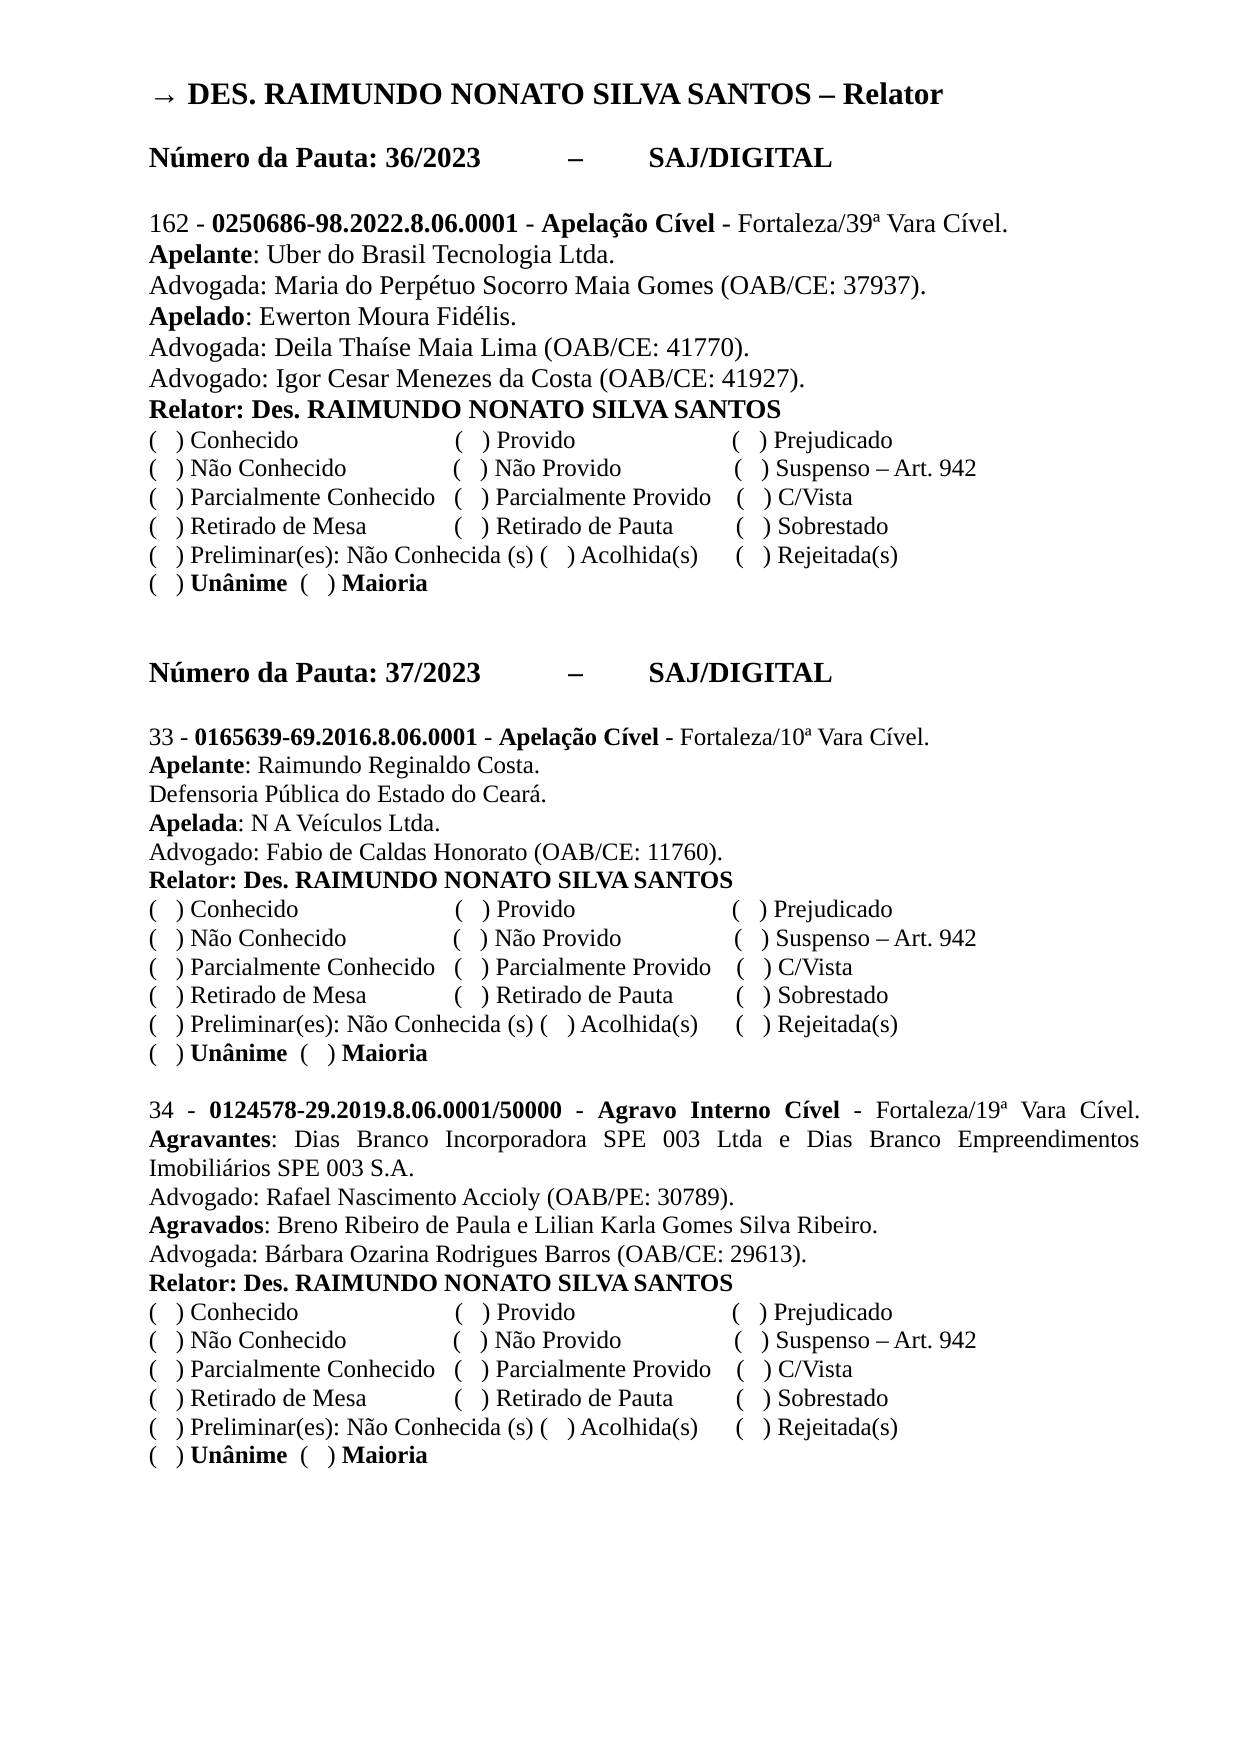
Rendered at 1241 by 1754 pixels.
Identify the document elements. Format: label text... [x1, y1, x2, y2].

text ( ) Parcialmente Conhecido ( ) Parcialmente Provido ( ) C/Vista [148, 1354, 1158, 1383]
text Advogada: Maria do Perpétuo Socorro Maia Gomes (OAB/CE: 37937). [148, 269, 1141, 300]
text 33 - 0165639-69.2016.8.06.0001 - Apelação Cível - Fortaleza/10ª Vara Cível. [148, 722, 1141, 751]
text ( ) Preliminar(es): Não Conhecida (s) ( ) Acolhida(s) ( ) Rejeitada(s) [148, 1009, 1158, 1038]
text ( ) Não Conhecido ( ) Não Provido ( ) Suspenso – Art. 942 [148, 1326, 1158, 1354]
text ( ) Retirado de Mesa ( ) Retirado de Pauta ( ) Sobrestado [148, 1383, 1158, 1412]
text ( ) Conhecido ( ) Provido ( ) Prejudicado [148, 425, 1141, 453]
text 162 - 0250686-98.2022.8.06.0001 - Apelação Cível - Fortaleza/39ª Vara Cível. [148, 207, 1141, 238]
text ( ) Não Conhecido ( ) Não Provido ( ) Suspenso – Art. 942 [148, 923, 1158, 952]
text Advogada: Deila Thaíse Maia Lima (OAB/CE: 41770). [148, 331, 1141, 362]
text Relator: Des. RAIMUNDO NONATO SILVA SANTOS [148, 394, 1141, 425]
text Número da Pauta: 37/2023 – SAJ/DIGITAL [148, 655, 1141, 688]
text Relator: Des. RAIMUNDO NONATO SILVA SANTOS [148, 1268, 1141, 1297]
text Advogado: Igor Cesar Menezes da Costa (OAB/CE: 41927). [148, 362, 1141, 394]
text Apelante: Raimundo Reginaldo Costa. [148, 751, 1141, 779]
text Advogado: Fabio de Caldas Honorato (OAB/CE: 11760). [148, 837, 1141, 866]
text Apelado: Ewerton Moura Fidélis. [148, 300, 1141, 331]
text ( ) Retirado de Mesa ( ) Retirado de Pauta ( ) Sobrestado [148, 511, 1158, 540]
text ( ) Parcialmente Conhecido ( ) Parcialmente Provido ( ) C/Vista [148, 482, 1158, 511]
text ( ) Unânime ( ) Maioria [148, 568, 1158, 597]
text ( ) Conhecido ( ) Provido ( ) Prejudicado [148, 894, 1141, 923]
text ( ) Retirado de Mesa ( ) Retirado de Pauta ( ) Sobrestado [148, 981, 1158, 1009]
text ( ) Preliminar(es): Não Conhecida (s) ( ) Acolhida(s) ( ) Rejeitada(s) [148, 540, 1158, 568]
text ( ) Conhecido ( ) Provido ( ) Prejudicado [148, 1297, 1141, 1326]
text ( ) Preliminar(es): Não Conhecida (s) ( ) Acolhida(s) ( ) Rejeitada(s) [148, 1412, 1158, 1441]
text 34 - 0124578-29.2019.8.06.0001/50000 - Agravo Interno Cível - Fortaleza/19ª Vara Cível. Agravantes: Dias Branco Incorporadora SPE 003 Ltda e Dias Branco Empreendimentos Imobiliários SPE 003 S.A. [148, 1096, 1141, 1182]
text Apelada: N A Veículos Ltda. [148, 808, 1141, 837]
text ( ) Unânime ( ) Maioria [148, 1038, 1158, 1067]
text Relator: Des. RAIMUNDO NONATO SILVA SANTOS [148, 866, 1141, 894]
text Agravados: Breno Ribeiro de Paula e Lilian Karla Gomes Silva Ribeiro. [148, 1211, 1141, 1239]
text ( ) Parcialmente Conhecido ( ) Parcialmente Provido ( ) C/Vista [148, 952, 1158, 981]
text Defensoria Pública do Estado do Ceará. [148, 779, 1141, 808]
text ( ) Não Conhecido ( ) Não Provido ( ) Suspenso – Art. 942 [148, 453, 1158, 482]
text Número da Pauta: 36/2023 – SAJ/DIGITAL [148, 140, 1141, 173]
text Advogada: Bárbara Ozarina Rodrigues Barros (OAB/CE: 29613). [148, 1239, 1141, 1268]
text Advogado: Rafael Nascimento Accioly (OAB/PE: 30789). [148, 1182, 1141, 1211]
text ( ) Unânime ( ) Maioria [148, 1441, 1158, 1469]
text → DES. RAIMUNDO NONATO SILVA SANTOS – Relator [148, 75, 1141, 111]
text Apelante: Uber do Brasil Tecnologia Ltda. [148, 238, 1141, 269]
